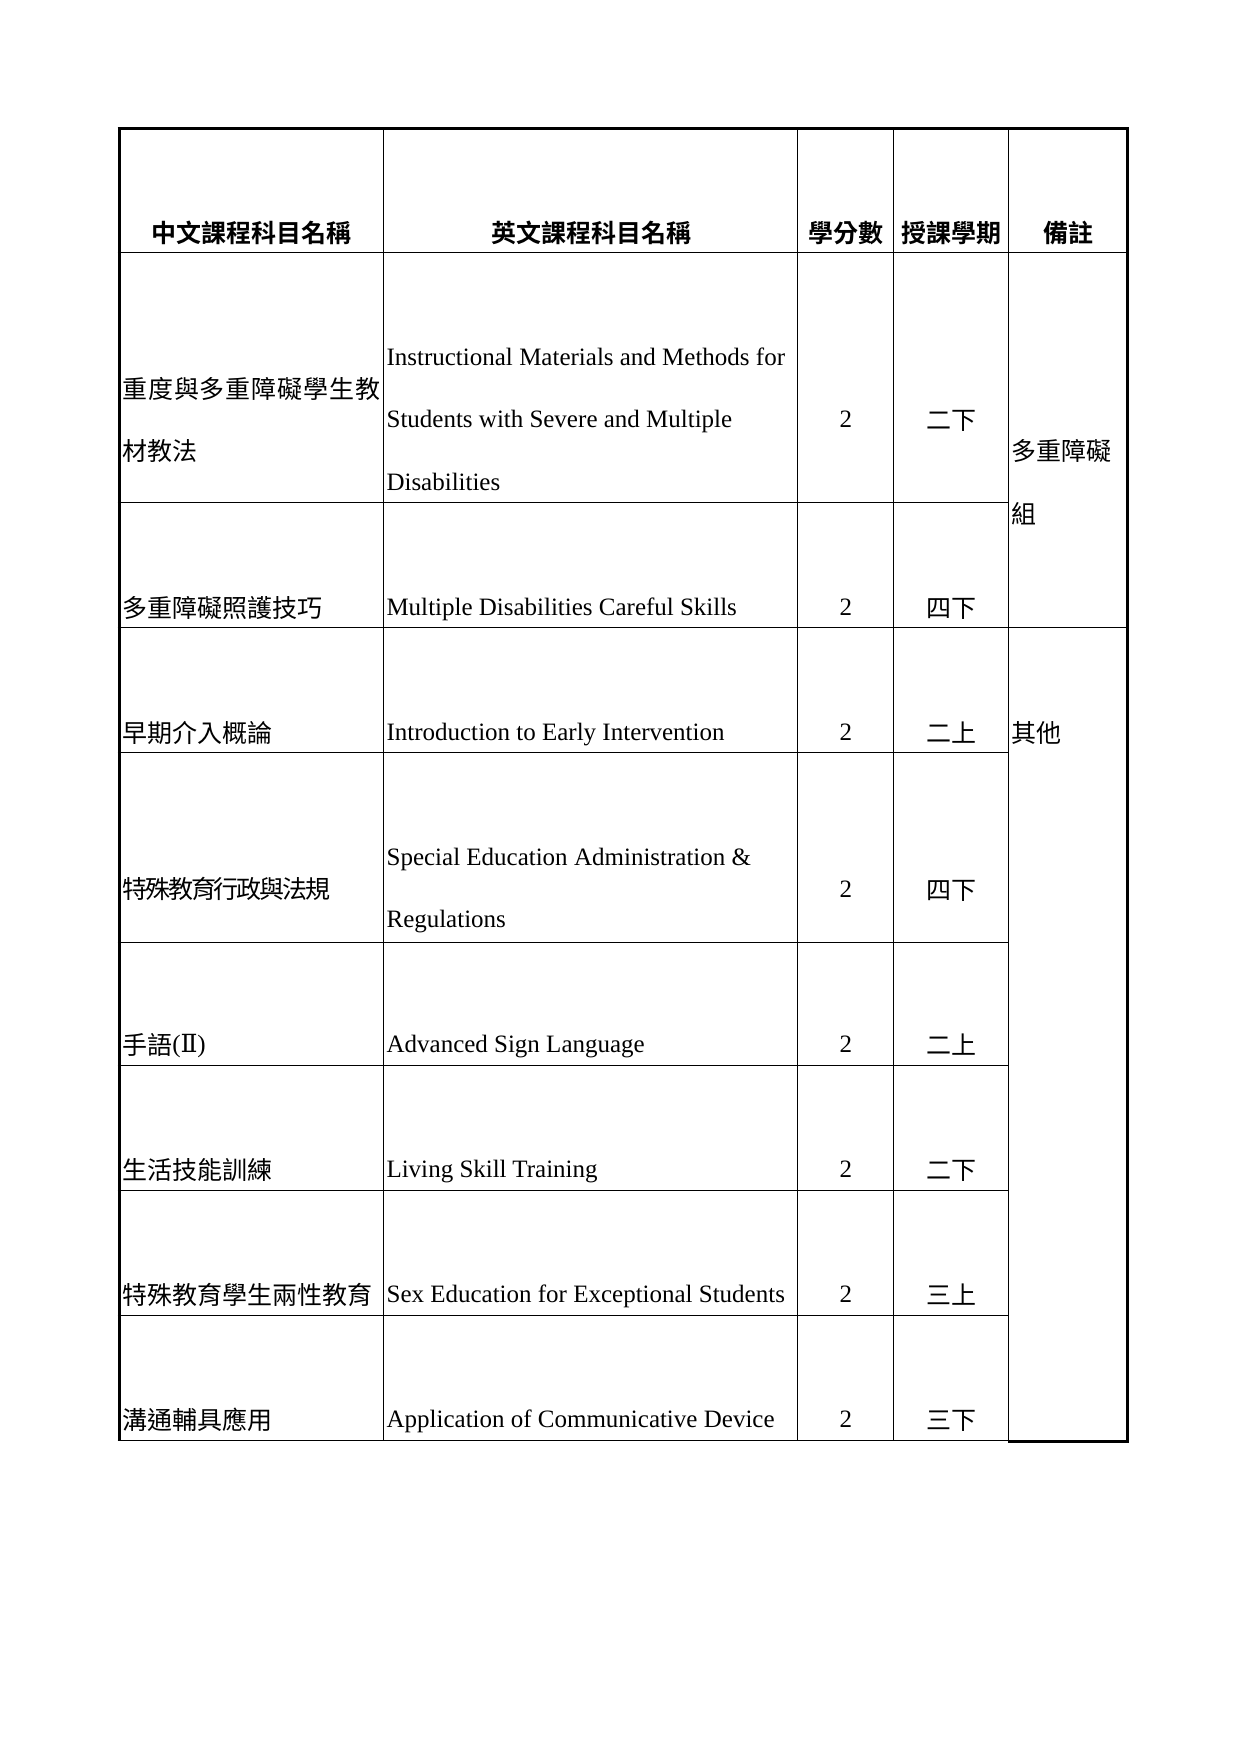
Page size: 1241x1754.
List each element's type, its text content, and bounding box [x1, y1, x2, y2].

table_cell 2 [798, 753, 893, 942]
table_cell 四下 [894, 753, 1008, 942]
table_cell 三上 [894, 1191, 1008, 1314]
table_cell 2 [798, 628, 893, 752]
table_cell Living Skill Training [384, 1066, 797, 1189]
table_cell 手語(Ⅱ) [121, 943, 383, 1064]
table_header 備註 [1009, 130, 1126, 252]
table_cell Sex Education for Exceptional Students [384, 1191, 797, 1314]
table_cell 2 [798, 503, 893, 627]
table_cell 二下 [894, 1066, 1008, 1189]
table_cell 二上 [894, 943, 1008, 1064]
table_cell 二上 [894, 628, 1008, 752]
table_cell 多重障礙組 [1009, 253, 1126, 627]
table_header 中文課程科目名稱 [121, 130, 383, 252]
table_header 授課學期 [894, 130, 1008, 252]
table_cell Special Education Administration & Regulations [384, 753, 797, 942]
table_cell Advanced Sign Language [384, 943, 797, 1064]
table_header 學分數 [798, 130, 893, 252]
table_cell 2 [798, 1066, 893, 1189]
table_cell 特殊教育行政與法規 [121, 753, 383, 942]
table_cell 2 [798, 943, 893, 1064]
table_header 英文課程科目名稱 [384, 130, 797, 252]
table_cell 2 [798, 1191, 893, 1314]
table_cell Application of Communicative Device [384, 1316, 797, 1439]
table_cell Multiple Disabilities Careful Skills [384, 503, 797, 627]
table_cell 重度與多重障礙學生教材教法 [121, 253, 383, 502]
table_cell 早期介入概論 [121, 628, 383, 752]
table_cell Instructional Materials and Methods for Students with Severe and Multiple Disabilities [384, 253, 797, 502]
table_cell 多重障礙照護技巧 [121, 503, 383, 627]
table_cell 二下 [894, 253, 1008, 502]
table_cell 生活技能訓練 [121, 1066, 383, 1189]
table_cell Introduction to Early Intervention [384, 628, 797, 752]
table_cell 三下 [894, 1316, 1008, 1439]
table_cell 其他 [1009, 628, 1126, 1439]
table_cell 溝通輔具應用 [121, 1316, 383, 1439]
table_cell 四下 [894, 503, 1008, 627]
table_cell 2 [798, 253, 893, 502]
table_cell 2 [798, 1316, 893, 1439]
table_cell 特殊教育學生兩性教育 [121, 1191, 383, 1314]
